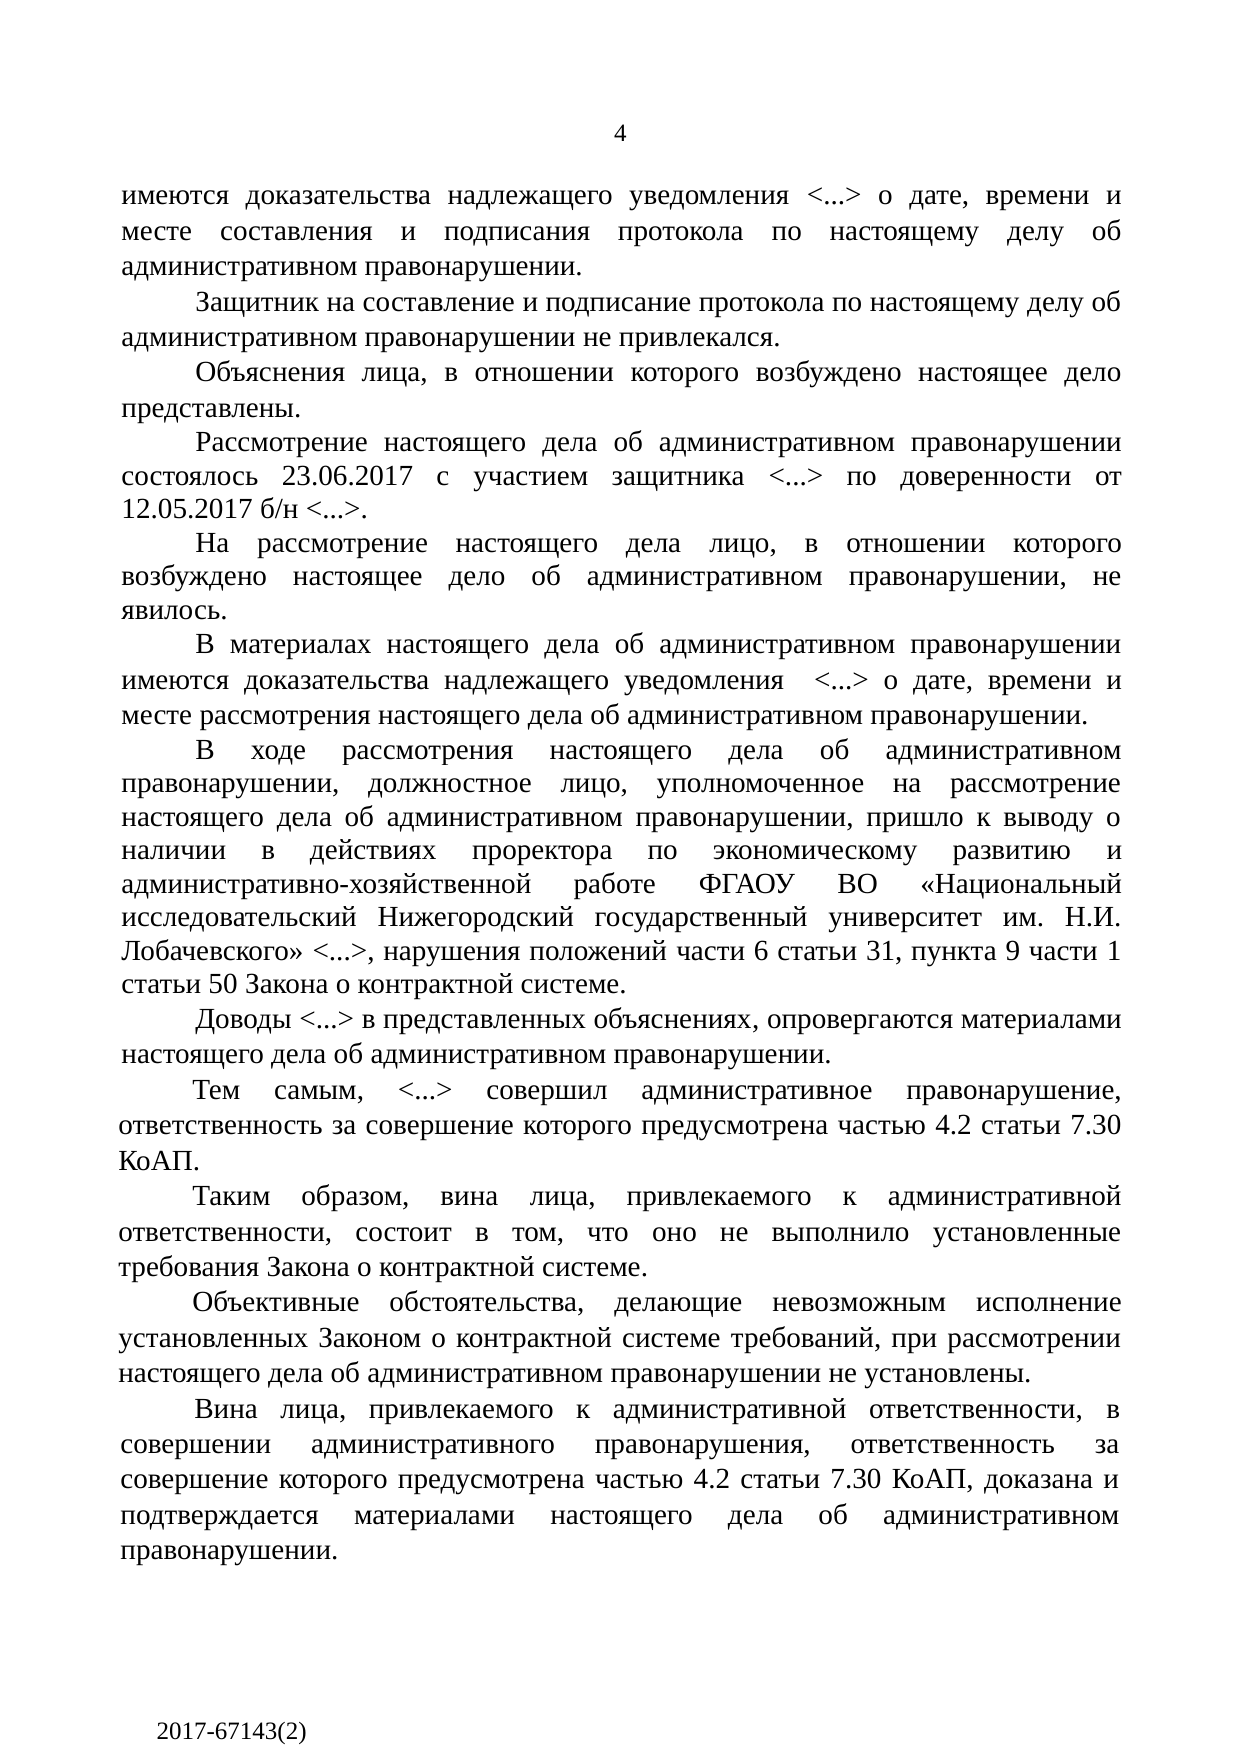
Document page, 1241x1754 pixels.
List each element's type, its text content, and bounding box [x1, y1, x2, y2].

text Объяснения лица, в отношении которого возбуждено настоящее дело представлены. [121, 353, 1122, 424]
text Таким образом, вина лица, привлекаемого к административной ответственности, состоит в том, что оно не выполнило установленные требования Закона о контрактной системе. [118, 1177, 1122, 1283]
text Объективные обстоятельства, делающие невозможным исполнение установленных Законом о контрактной системе требований, при рассмотрении настоящего дела об административном правонарушении не установлены. [118, 1283, 1122, 1390]
text Доводы <...> в представленных объяснениях, опровергаются материалами настоящего дела об административном правонарушении. [121, 1000, 1122, 1071]
text Тем самым, <...> совершил административное правонарушение, ответственность за совершение которого предусмотрена частью 4.2 статьи 7.30 КоАП. [118, 1071, 1122, 1177]
text имеются доказательства надлежащего уведомления <...> о дате, времени и месте составления и подписания протокола по настоящему делу об административном правонарушении. [121, 176, 1122, 283]
text В ходе рассмотрения настоящего дела об административном правонарушении, должностное лицо, уполномоченное на рассмотрение настоящего дела об административном правонарушении, пришло к выводу о наличии в действиях проректора по экономическому развитию и административно-хозяйственной работе ФГАОУ ВО «Национальный исследовательский Нижегородский государственный университет им. Н.И. Лобачевского» <...>, нарушения положений части 6 статьи 31, пункта 9 части 1 статьи 50 Закона о контрактной системе. [121, 732, 1122, 1000]
text На рассмотрение настоящего дела лицо, в отношении которого возбуждено настоящее дело об административном правонарушении, не явилось. [121, 525, 1122, 626]
text Защитник на составление и подписание протокола по настоящему делу об административном правонарушении не привлекался. [121, 283, 1122, 353]
text Вина лица, привлекаемого к административной ответственности, в совершении административного правонарушения, ответственность за совершение которого предусмотрена частью 4.2 статьи 7.30 КоАП, доказана и подтверждается материалами настоящего дела об административном правонарушении. [120, 1390, 1120, 1567]
text Рассмотрение настоящего дела об административном правонарушении состоялось 23.06.2017 с участием защитника <...> по доверенности от 12.05.2017 б/н <...>. [121, 424, 1122, 525]
text В материалах настоящего дела об административном правонарушении имеются доказательства надлежащего уведомления <...> о дате, времени и месте рассмотрения настоящего дела об административном правонарушении. [121, 626, 1122, 732]
